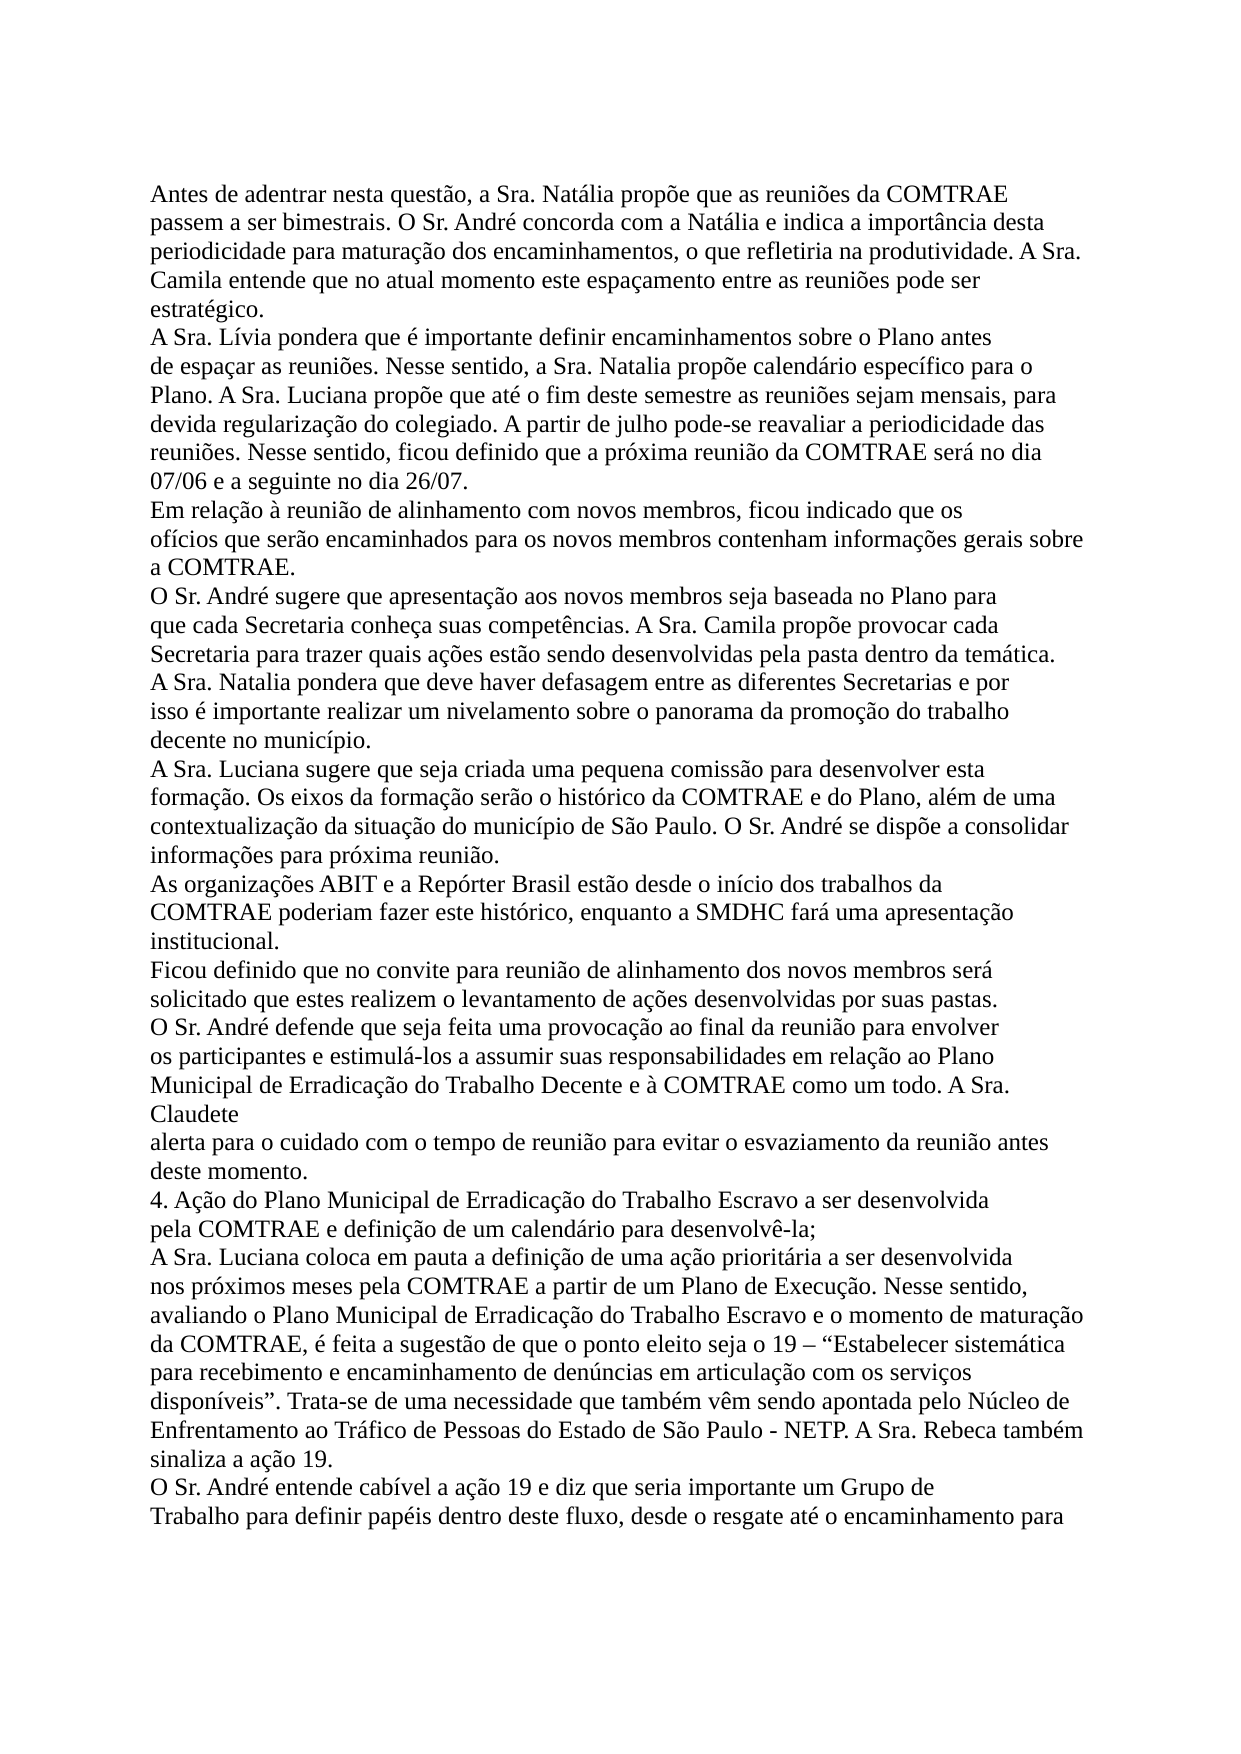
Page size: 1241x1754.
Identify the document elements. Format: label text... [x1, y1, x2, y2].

text ofícios que serão encaminhados para os novos membros contenham informações gerais sobre [150, 524, 1090, 552]
text sinaliza a ação 19. [150, 1444, 1090, 1472]
text alerta para o cuidado com o tempo de reunião para evitar o esvaziamento da reunião antes [150, 1127, 1090, 1156]
text O Sr. André sugere que apresentação aos novos membros seja baseada no Plano para [150, 581, 1090, 610]
text periodicidade para maturação dos encaminhamentos, o que refletiria na produtividade. A Sra. [150, 236, 1090, 265]
text reuniões. Nesse sentido, ficou definido que a próxima reunião da COMTRAE será no dia [150, 437, 1090, 466]
text O Sr. André defende que seja feita uma provocação ao final da reunião para envolver [150, 1012, 1090, 1041]
text deste momento. [150, 1156, 1090, 1185]
text estratégico. [150, 294, 1090, 322]
text passem a ser bimestrais. O Sr. André concorda com a Natália e indica a importância desta [150, 207, 1090, 236]
text Antes de adentrar nesta questão, a Sra. Natália propõe que as reuniões da COMTRAE [150, 179, 1090, 207]
text institucional. [150, 926, 1090, 955]
text contextualização da situação do município de São Paulo. O Sr. André se dispõe a consolidar [150, 811, 1090, 840]
text pela COMTRAE e definição de um calendário para desenvolvê-la; [150, 1214, 1090, 1242]
text Trabalho para definir papéis dentro deste fluxo, desde o resgate até o encaminhamento para [150, 1501, 1090, 1530]
text isso é importante realizar um nivelamento sobre o panorama da promoção do trabalho [150, 696, 1090, 725]
text Em relação à reunião de alinhamento com novos membros, ficou indicado que os [150, 495, 1090, 524]
text COMTRAE poderiam fazer este histórico, enquanto a SMDHC fará uma apresentação [150, 897, 1090, 926]
text formação. Os eixos da formação serão o histórico da COMTRAE e do Plano, além de uma [150, 782, 1090, 811]
text devida regularização do colegiado. A partir de julho pode-se reavaliar a periodicidade das [150, 409, 1090, 437]
text os participantes e estimulá-los a assumir suas responsabilidades em relação ao Plano [150, 1041, 1090, 1070]
text A Sra. Luciana coloca em pauta a definição de uma ação prioritária a ser desenvolvida [150, 1242, 1090, 1271]
text O Sr. André entende cabível a ação 19 e diz que seria importante um Grupo de [150, 1472, 1090, 1501]
text nos próximos meses pela COMTRAE a partir de um Plano de Execução. Nesse sentido, [150, 1271, 1090, 1300]
text Municipal de Erradicação do Trabalho Decente e à COMTRAE como um todo. A Sra. Claudete [150, 1070, 1090, 1127]
text da COMTRAE, é feita a sugestão de que o ponto eleito seja o 19 – “Estabelecer sistemática [150, 1329, 1090, 1357]
text decente no município. [150, 725, 1090, 754]
text Secretaria para trazer quais ações estão sendo desenvolvidas pela pasta dentro da temática. [150, 639, 1090, 667]
text Enfrentamento ao Tráfico de Pessoas do Estado de São Paulo - NETP. A Sra. Rebeca também [150, 1415, 1090, 1444]
text para recebimento e encaminhamento de denúncias em articulação com os serviços [150, 1357, 1090, 1386]
text As organizações ABIT e a Repórter Brasil estão desde o início dos trabalhos da [150, 869, 1090, 897]
text A Sra. Luciana sugere que seja criada uma pequena comissão para desenvolver esta [150, 754, 1090, 782]
text solicitado que estes realizem o levantamento de ações desenvolvidas por suas pastas. [150, 984, 1090, 1012]
text que cada Secretaria conheça suas competências. A Sra. Camila propõe provocar cada [150, 610, 1090, 639]
text A Sra. Lívia pondera que é importante definir encaminhamentos sobre o Plano antes [150, 322, 1090, 351]
text Camila entende que no atual momento este espaçamento entre as reuniões pode ser [150, 265, 1090, 294]
text de espaçar as reuniões. Nesse sentido, a Sra. Natalia propõe calendário específico para o [150, 351, 1090, 380]
text avaliando o Plano Municipal de Erradicação do Trabalho Escravo e o momento de maturação [150, 1300, 1090, 1329]
text Plano. A Sra. Luciana propõe que até o fim deste semestre as reuniões sejam mensais, para [150, 380, 1090, 409]
text informações para próxima reunião. [150, 840, 1090, 869]
text Ficou definido que no convite para reunião de alinhamento dos novos membros será [150, 955, 1090, 984]
text 07/06 e a seguinte no dia 26/07. [150, 466, 1090, 495]
text 4. Ação do Plano Municipal de Erradicação do Trabalho Escravo a ser desenvolvida [150, 1185, 1090, 1214]
text a COMTRAE. [150, 552, 1090, 581]
text A Sra. Natalia pondera que deve haver defasagem entre as diferentes Secretarias e por [150, 667, 1090, 696]
text disponíveis”. Trata-se de uma necessidade que também vêm sendo apontada pelo Núcleo de [150, 1386, 1090, 1415]
